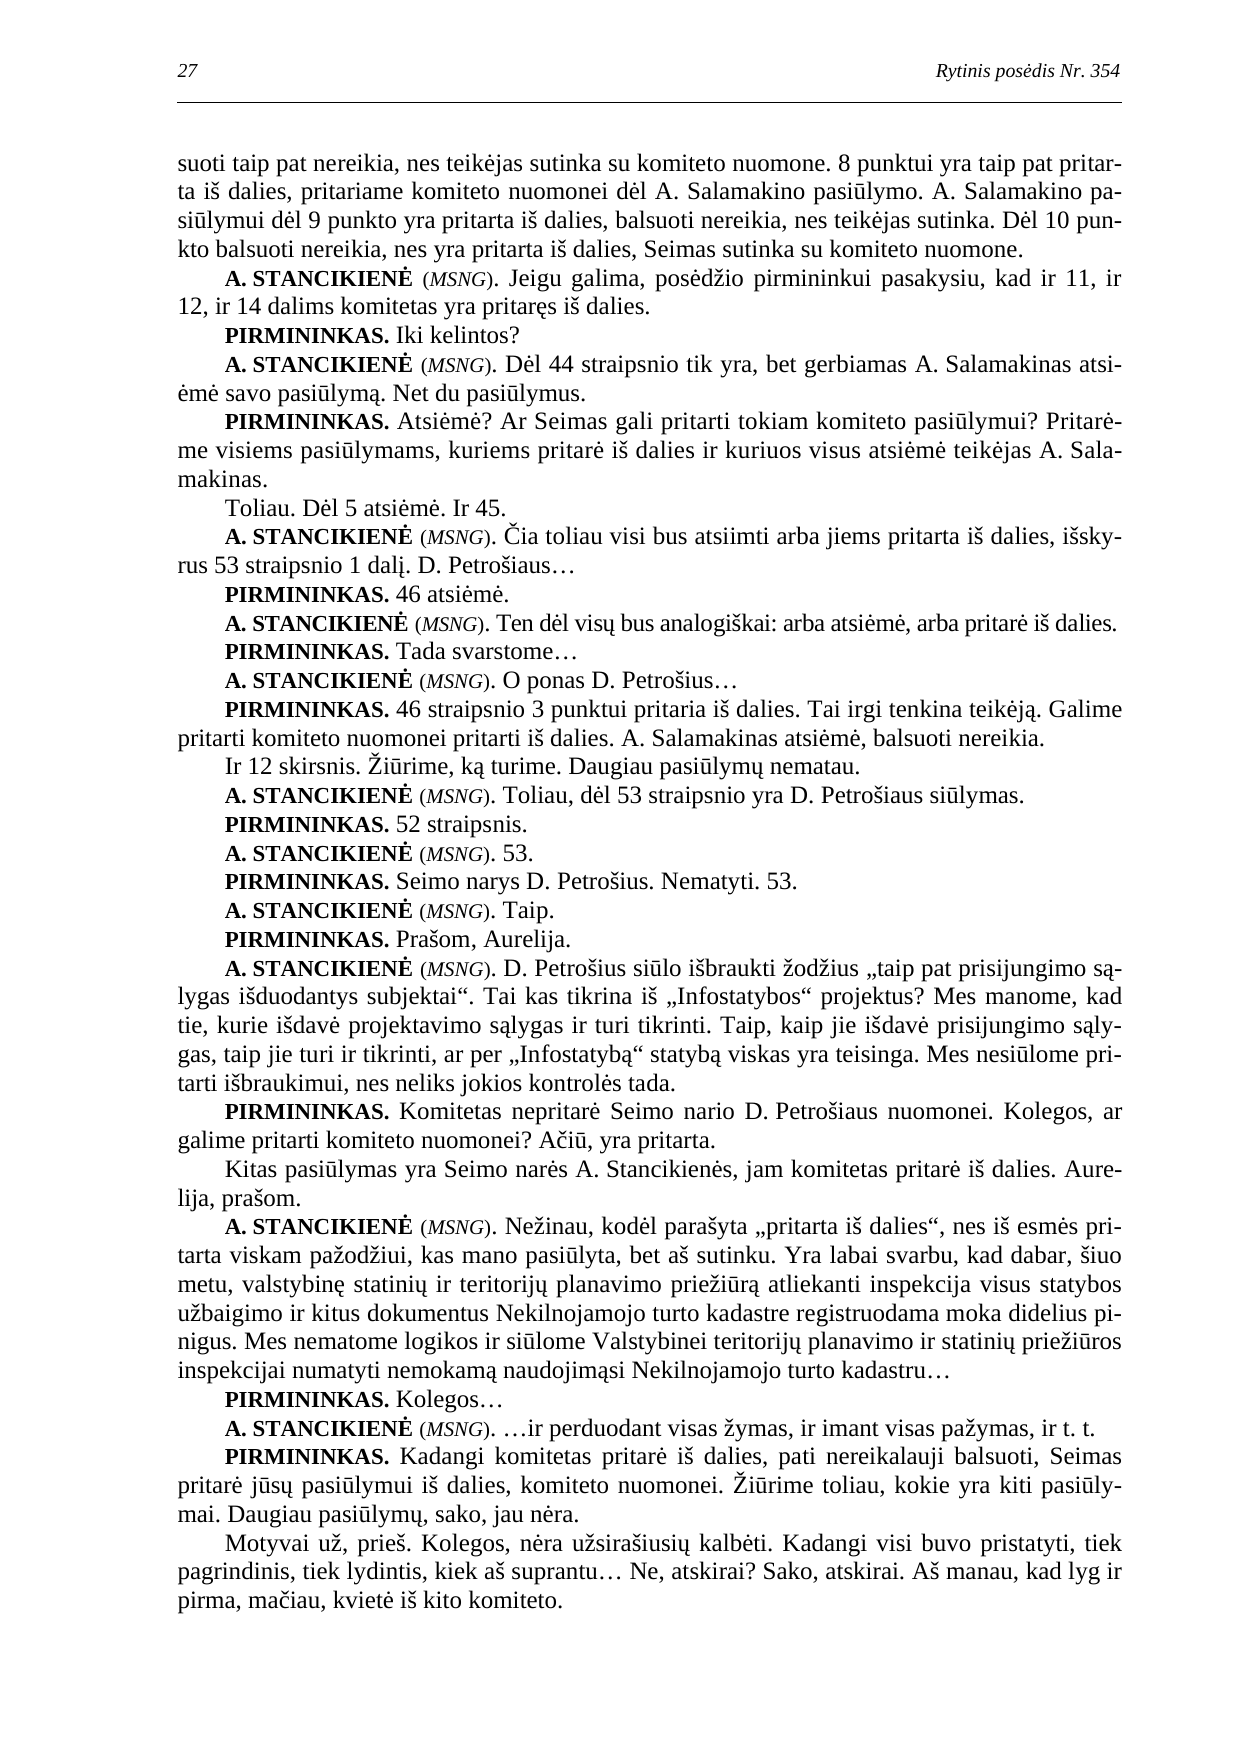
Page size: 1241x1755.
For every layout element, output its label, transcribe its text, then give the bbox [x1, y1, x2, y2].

text A. STANCIKIENĖ (MSNG). O po­nas D. Pet­ro­šius… [177, 665, 1122, 694]
text PIRMININKAS. Ko­le­gos… [177, 1384, 1122, 1413]
text PIRMININKAS. Iki ke­lin­tos? [177, 320, 1122, 349]
text A. STANCIKIENĖ (MSNG). Taip. [177, 895, 1122, 924]
text A. STANCIKIENĖ (MSNG). Ten dėl vi­sų bus ana­lo­giš­kai: ar­ba at­si­ė­mė, ar­ba pri­ta­rė iš da­lies. [177, 608, 1122, 636]
text A. STANCIKIENĖ (MSNG). Dėl 44 straips­nio tik yra, bet ger­bia­mas A. Sa­la­ma­ki­nas at­si­ėmė sa­vo pa­siū­ly­mą. Net du pa­siū­ly­mus. [177, 349, 1122, 406]
text PIRMININKAS. At­si­ė­mė? Ar Sei­mas ga­li pri­tar­ti to­kiam ko­mi­te­to pa­siū­ly­mui? Pri­ta­rė­me vi­siems pa­siū­ly­mams, ku­riems pri­ta­rė iš da­lies ir ku­riuos vi­sus at­si­ė­mė tei­kė­jas A. Sa­la­ma­ki­nas. [177, 406, 1122, 493]
text A. STANCIKIENĖ (MSNG). Ne­ži­nau, ko­dėl pa­ra­šy­ta „pri­tar­ta iš da­lies“, nes iš es­mės pri­tar­ta vis­kam pa­žo­džiui, kas ma­no pa­siū­ly­ta, bet aš su­tin­ku. Yra la­bai svar­bu, kad da­bar, šiuo me­tu, vals­ty­bi­nę sta­ti­nių ir te­ri­to­ri­jų pla­na­vi­mo prie­žiū­rą at­lie­kan­ti ins­pek­ci­ja vi­sus sta­ty­bos už­bai­gi­mo ir ki­tus do­ku­men­tus Ne­kil­no­ja­mo­jo tur­to ka­dast­re re­gist­ruo­da­ma mo­ka di­de­lius pi­ni­gus. Mes ne­ma­to­me lo­gi­kos ir siū­lo­me Vals­ty­bi­nei te­ri­to­ri­jų pla­na­vi­mo ir sta­ti­nių prie­žiū­ros ins­pek­ci­jai nu­ma­ty­ti ne­mo­ka­mą nau­do­ji­mą­si Ne­kil­no­ja­mo­jo tur­to ka­dast­ru… [177, 1211, 1122, 1384]
text A. STANCIKIENĖ (MSNG). 53. [177, 838, 1122, 866]
text suo­ti taip pat ne­rei­kia, nes tei­kė­jas su­tin­ka su ko­mi­te­to nuo­mo­ne. 8 punk­tui yra taip pat pri­tar­ta iš da­lies, pri­ta­ria­me ko­mi­te­to nuo­mo­nei dėl A. Sa­la­ma­ki­no pa­siū­ly­mo. A. Sa­la­ma­ki­no pa­siū­ly­mui dėl 9 punk­to yra pri­tar­ta iš da­lies, bal­suo­ti ne­rei­kia, nes tei­kė­jas su­tin­ka. Dėl 10 pun­k­to bal­suo­ti ne­rei­kia, nes yra pri­tar­ta iš da­lies, Sei­mas su­tin­ka su ko­mi­te­to nuo­mo­ne. [177, 148, 1122, 263]
text Ir 12 skir­snis. Žiū­ri­me, ką tu­ri­me. Dau­giau pa­siū­ly­mų ne­ma­tau. [177, 751, 1122, 780]
text PIRMININKAS. 46 at­si­ė­mė. [177, 579, 1122, 608]
text PIRMININKAS. Ko­mi­te­tas ne­pri­ta­rė Sei­mo na­rio D. Pet­ro­šiaus nuo­mo­nei. Ko­le­gos, ar ga­li­me pri­tar­ti ko­mi­te­to nuo­mo­nei? Ačiū, yra pri­tar­ta. [177, 1096, 1122, 1154]
text PIRMININKAS. Sei­mo na­rys D. Pet­ro­šius. Ne­ma­ty­ti. 53. [177, 866, 1122, 895]
text Mo­ty­vai už, prieš. Ko­le­gos, nė­ra už­si­ra­šiu­sių kal­bė­ti. Ka­dan­gi vi­si bu­vo pri­sta­ty­ti, tiek pa­grin­di­nis, tiek ly­din­tis, kiek aš su­pran­tu… Ne, at­ski­rai? Sa­ko, at­ski­rai. Aš ma­nau, kad lyg ir pir­ma, ma­čiau, kvie­tė iš ki­to ko­mi­te­to. [177, 1528, 1122, 1614]
text PIRMININKAS. Ta­da svars­to­me… [177, 636, 1122, 665]
text PIRMININKAS. 46 straips­nio 3 punk­tui pri­ta­ria iš da­lies. Tai ir­gi ten­ki­na tei­kė­ją. Ga­li­me pri­tar­ti ko­mi­te­to nuo­mo­nei pri­tar­ti iš da­lies. A. Sa­la­ma­ki­nas at­si­ė­mė, bal­suo­ti ne­rei­kia. [177, 694, 1122, 751]
text Ki­tas pa­siū­ly­mas yra Sei­mo na­rės A. Stan­ci­kie­nės, jam ko­mi­te­tas pri­ta­rė iš da­lies. Au­re­li­ja, pra­šom. [177, 1154, 1122, 1211]
text A. STANCIKIENĖ (MSNG). Jei­gu ga­li­ma, po­sė­džio pir­mi­nin­kui pa­sa­ky­siu, kad ir 11, ir 12, ir 14 da­lims ko­mi­te­tas yra pri­ta­ręs iš da­lies. [177, 263, 1122, 320]
text PIRMININKAS. Ka­dan­gi ko­mi­te­tas pri­ta­rė iš da­lies, pa­ti ne­rei­ka­lau­ji bal­suo­ti, Sei­mas pri­ta­rė jū­sų pa­siū­ly­mui iš da­lies, ko­mi­te­to nuo­mo­nei. Žiū­ri­me to­liau, ko­kie yra ki­ti pa­siū­ly­mai. Dau­giau pa­siū­ly­mų, sa­ko, jau nė­ra. [177, 1441, 1122, 1528]
text To­liau. Dėl 5 at­si­ė­mė. Ir 45. [177, 493, 1122, 521]
text A. STANCIKIENĖ (MSNG). To­liau, dėl 53 straips­nio yra D. Pet­ro­šiaus siū­ly­mas. [177, 780, 1122, 809]
text A. STANCIKIENĖ (MSNG). Čia to­liau vi­si bus at­si­im­ti ar­ba jiems pri­tar­ta iš da­lies, iš­sky­rus 53 straips­nio 1 da­lį. D. Pet­ro­šiaus… [177, 521, 1122, 579]
text A. STANCIKIENĖ (MSNG). D. Pet­ro­šius siū­lo iš­brauk­ti žo­džius „taip pat pri­si­jun­gi­mo są­ly­gas iš­duo­dan­tys sub­jek­tai“. Tai kas tik­ri­na iš „In­fos­ta­ty­bos“ pro­jek­tus? Mes ma­no­me, kad tie, ku­rie iš­da­vė pro­jek­ta­vi­mo są­ly­gas ir tu­ri tik­rin­ti. Taip, kaip jie iš­da­vė pri­si­jun­gi­mo są­ly­gas, taip jie tu­ri ir tik­rin­ti, ar per „In­fos­ta­ty­bą“ sta­ty­bą vis­kas yra tei­sin­ga. Mes ne­siū­lo­me pri­tar­ti iš­brau­ki­mui, nes ne­liks jo­kios kon­tro­lės ta­da. [177, 953, 1122, 1096]
text PIRMININKAS. 52 straips­nis. [177, 809, 1122, 838]
text A. STANCIKIENĖ (MSNG). …ir per­duo­dant vi­sas žy­mas, ir imant vi­sas pa­žy­mas, ir t. t. [177, 1413, 1122, 1441]
text PIRMININKAS. Pra­šom, Au­re­li­ja. [177, 924, 1122, 953]
